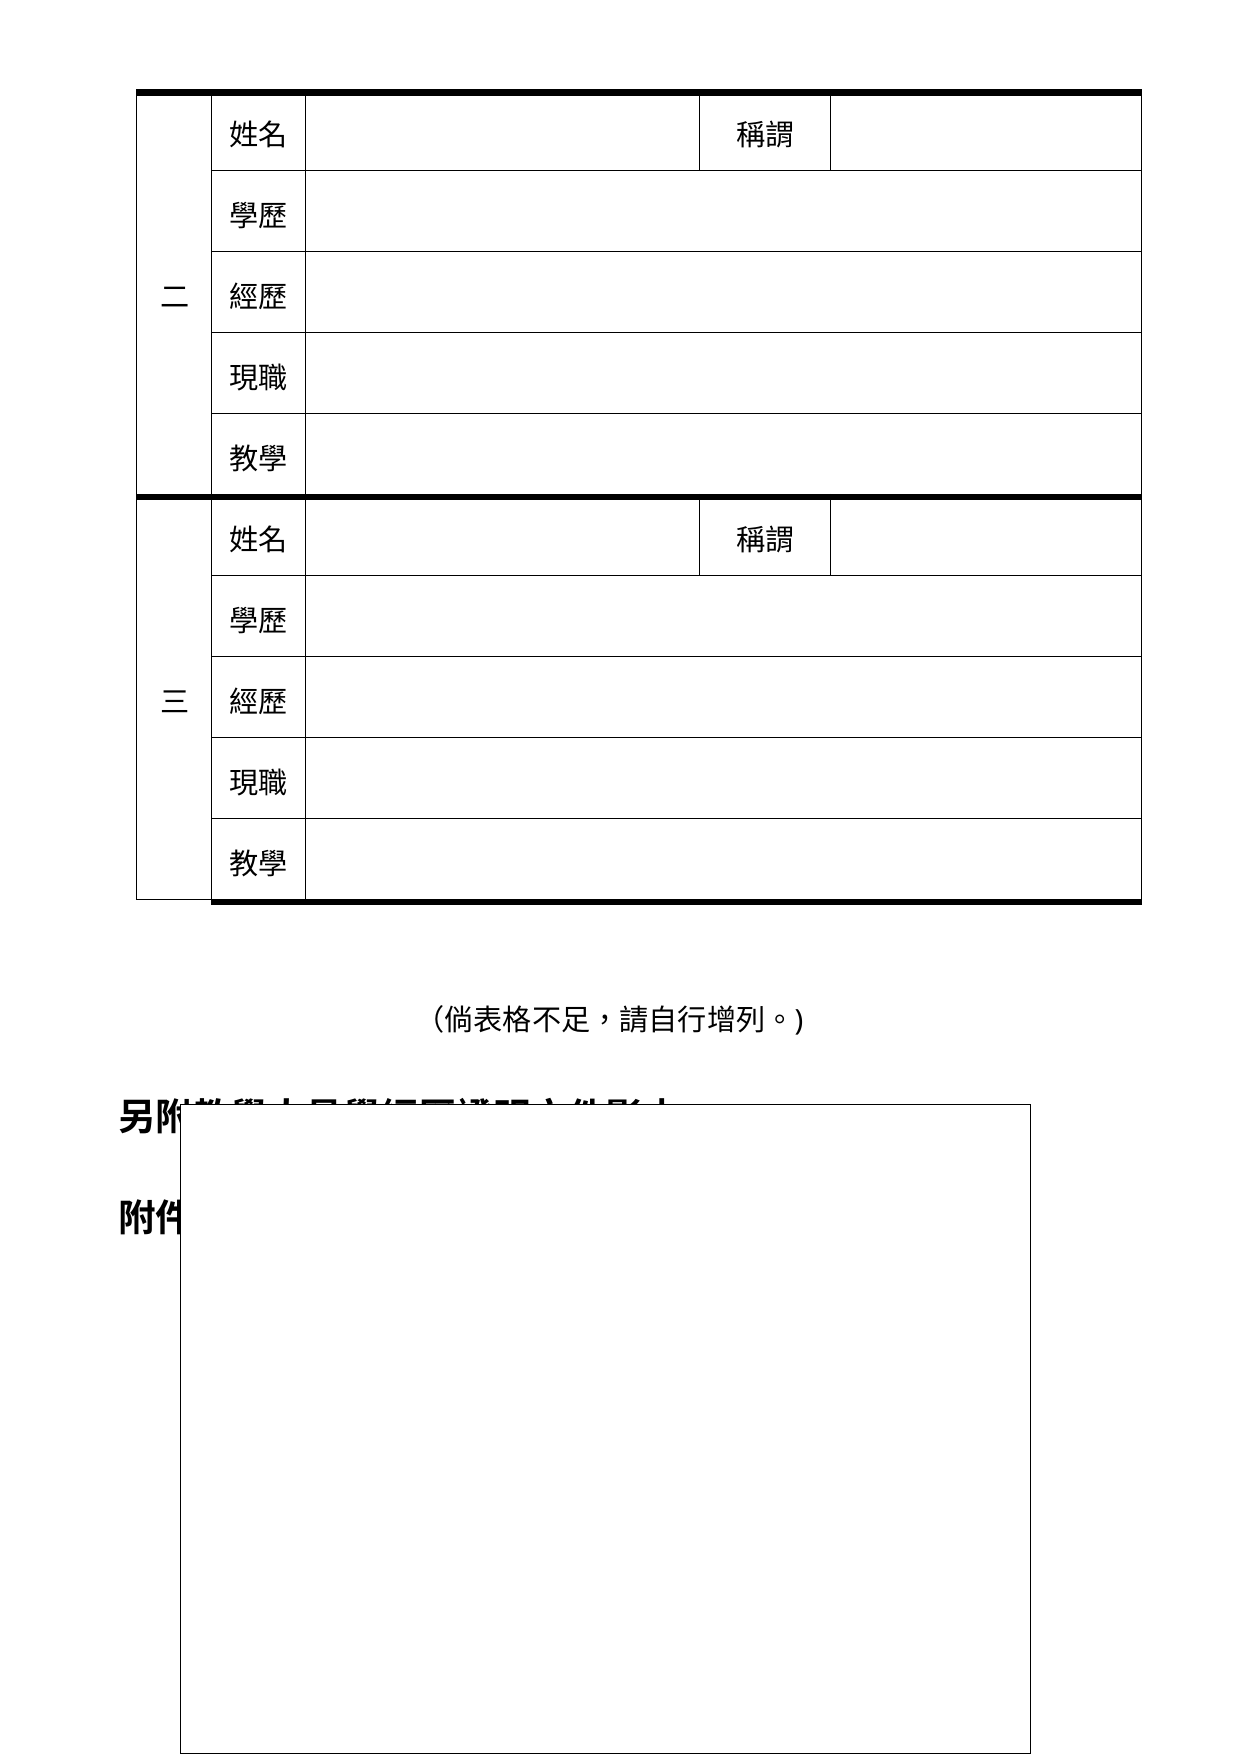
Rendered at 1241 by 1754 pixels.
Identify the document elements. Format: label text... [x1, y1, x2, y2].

table_cell 稱謂 [700, 96, 830, 170]
table_cell [306, 414, 1141, 494]
table_cell 姓名 [212, 96, 305, 170]
text 另附教學人員學經歷證明文件影本(請依序裝訂於後) [118, 1076, 1100, 1151]
table_cell [831, 500, 1141, 575]
table_cell 教學科目 [212, 414, 305, 494]
table_cell [306, 576, 1141, 656]
table_cell [306, 738, 1141, 818]
table_cell [306, 657, 1141, 737]
table_cell [306, 171, 1141, 251]
table_cell [306, 333, 1141, 413]
table_cell 教學科目 [212, 819, 305, 899]
table_cell 現職 [212, 333, 305, 413]
table_cell [306, 252, 1141, 332]
table_cell 學歷 [212, 171, 305, 251]
table_cell [306, 500, 699, 575]
text 附件2：教學環境之照片（至少2張） [1031, 1178, 1100, 1253]
table_cell 經歷 [212, 252, 305, 332]
table_cell 經歷 [212, 657, 305, 737]
table_cell 二 [137, 96, 211, 494]
table_cell 姓名 [212, 500, 305, 575]
table_cell [306, 819, 1141, 899]
table_cell [306, 96, 699, 170]
table_cell 現職 [212, 738, 305, 818]
table_cell 三 [137, 500, 211, 899]
table_cell [831, 96, 1141, 170]
text （倘表格不足，請自行增列。) [118, 980, 1100, 1055]
text 附件2：教學環境之照片（至少2張） [118, 1178, 180, 1253]
table_cell 學歷 [212, 576, 305, 656]
table_cell 稱謂 [700, 500, 830, 575]
